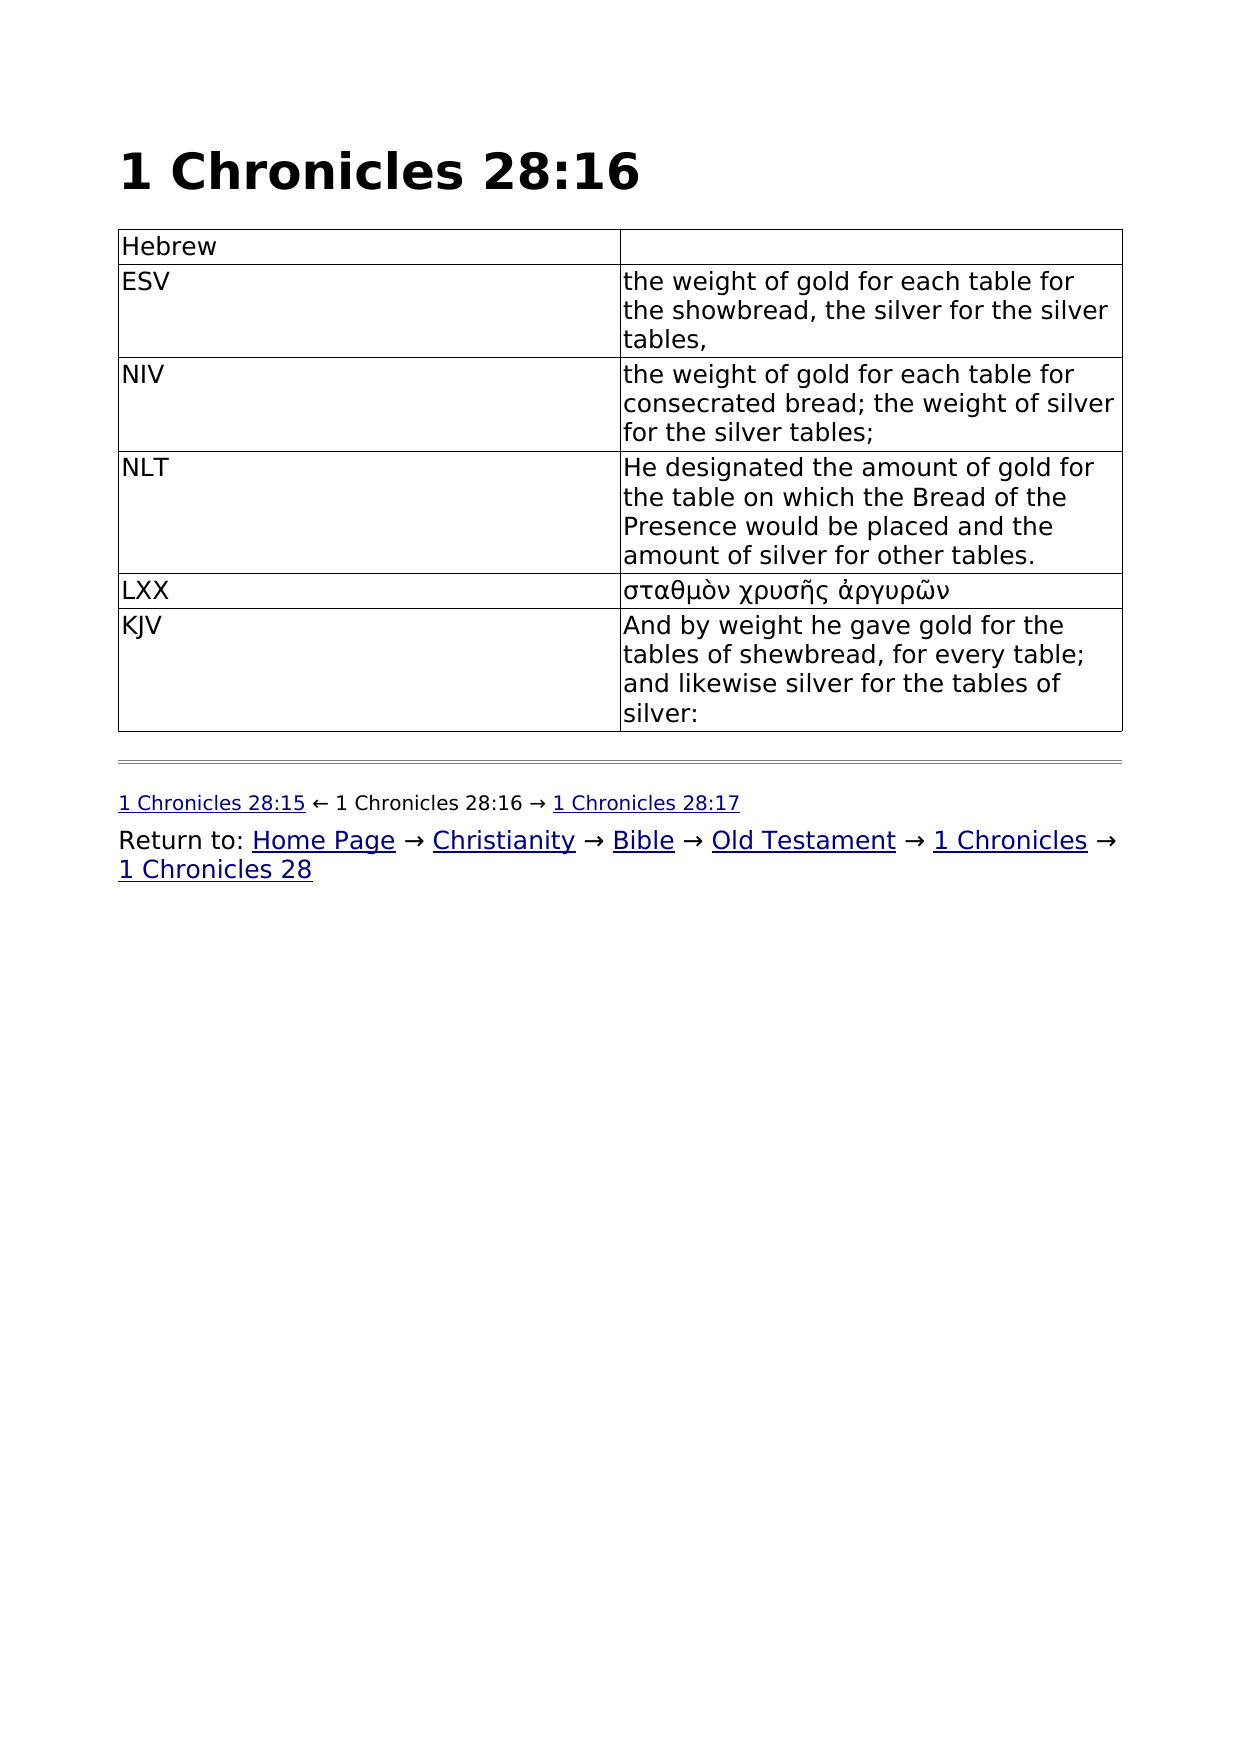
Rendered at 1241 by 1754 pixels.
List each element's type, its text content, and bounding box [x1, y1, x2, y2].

table_cell LXX [119, 574, 620, 608]
table_header Hebrew [119, 230, 620, 264]
table_cell ESV [119, 265, 620, 357]
table_cell NIV [119, 358, 620, 451]
table_cell the weight of gold for each table for consecrated bread; the weight of silver for the silver tables; [621, 358, 1122, 451]
subtitle 1 Chronicles 28:16 [118, 143, 1122, 201]
table_cell And by weight he gave gold for the tables of shewbread, for every table; and likewise silver for the tables of silver: [621, 609, 1122, 731]
table_header [621, 230, 1122, 264]
text Return to: Home Page → Christianity → Bible → Old Testament → 1 Chronicles → 1 Chronicles 28 [118, 826, 1122, 884]
table_cell the weight of gold for each table for the showbread, the silver for the silver tables, [621, 265, 1122, 357]
table_cell NLT [119, 452, 620, 573]
table_cell σταθμὸν χρυσῆς ἀργυρῶν [621, 574, 1122, 608]
table_cell KJV [119, 609, 620, 731]
text 1 Chronicles 28:15 ← 1 Chronicles 28:16 → 1 Chronicles 28:17 [118, 792, 1122, 826]
table_cell He designated the amount of gold for the table on which the Bread of the Presence would be placed and the amount of silver for other tables. [621, 452, 1122, 573]
